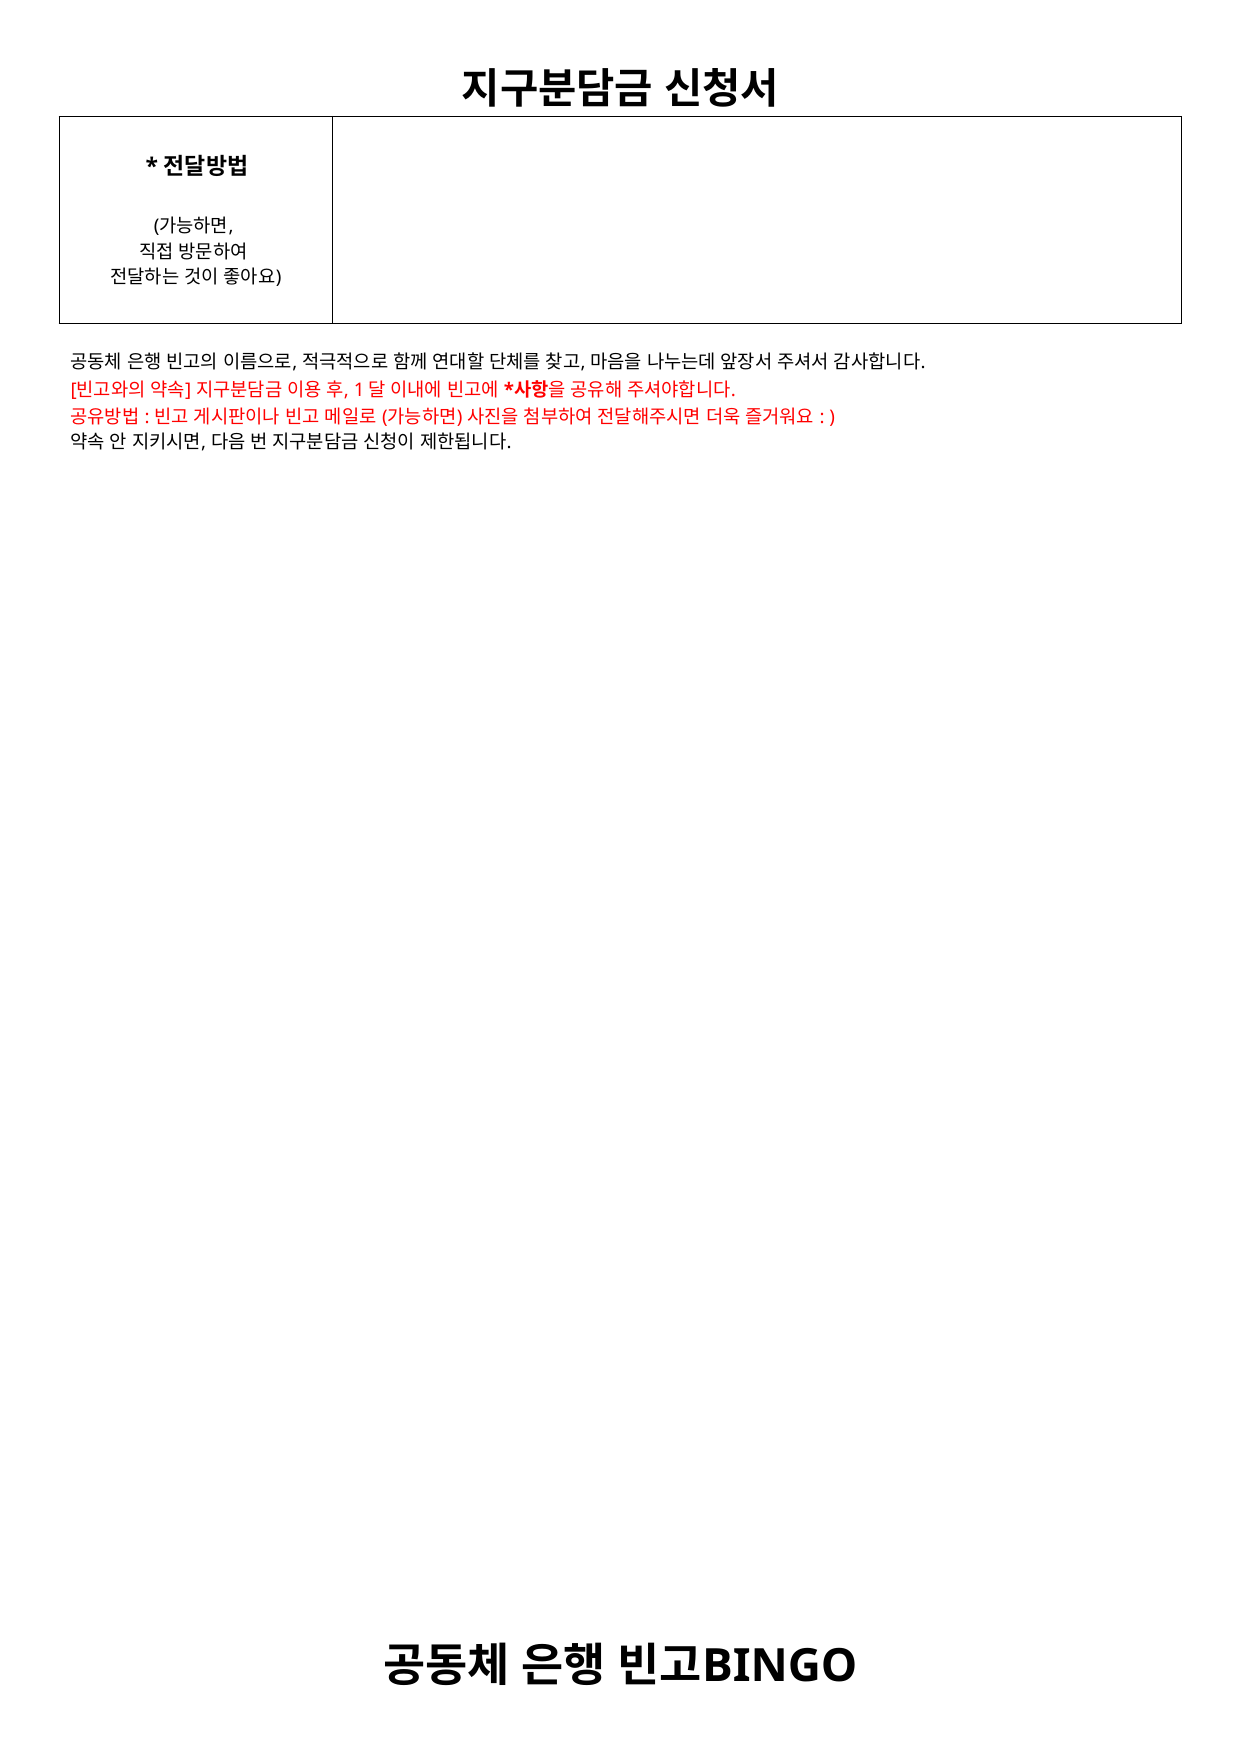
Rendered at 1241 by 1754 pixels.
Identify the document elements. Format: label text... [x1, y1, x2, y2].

table_cell * 전달방법 (가능하면, 직접 방문하여 전달하는 것이 좋아요) [60, 117, 332, 323]
table_cell 공동체 은행 빈고의 이름으로, 적극적으로 함께 연대할 단체를 찾고, 마음을 나누는데 앞장서 주셔서 감사합니다. [빈고와의 약속] 지구분담금 이용 후, 1달 이내에 빈고에 *사항을 공유해 주셔야합니다. 공유방법 : 빈고 게시판이나 빈고 메일로 (가능하면) 사진을 첨부하여 전달해주시면 더욱 즐거워요 : ) 약속 안 지키시면, 다음 번 지구분담금 신청이 제한됩니다. [59, 324, 1181, 479]
table_cell [333, 117, 1181, 323]
